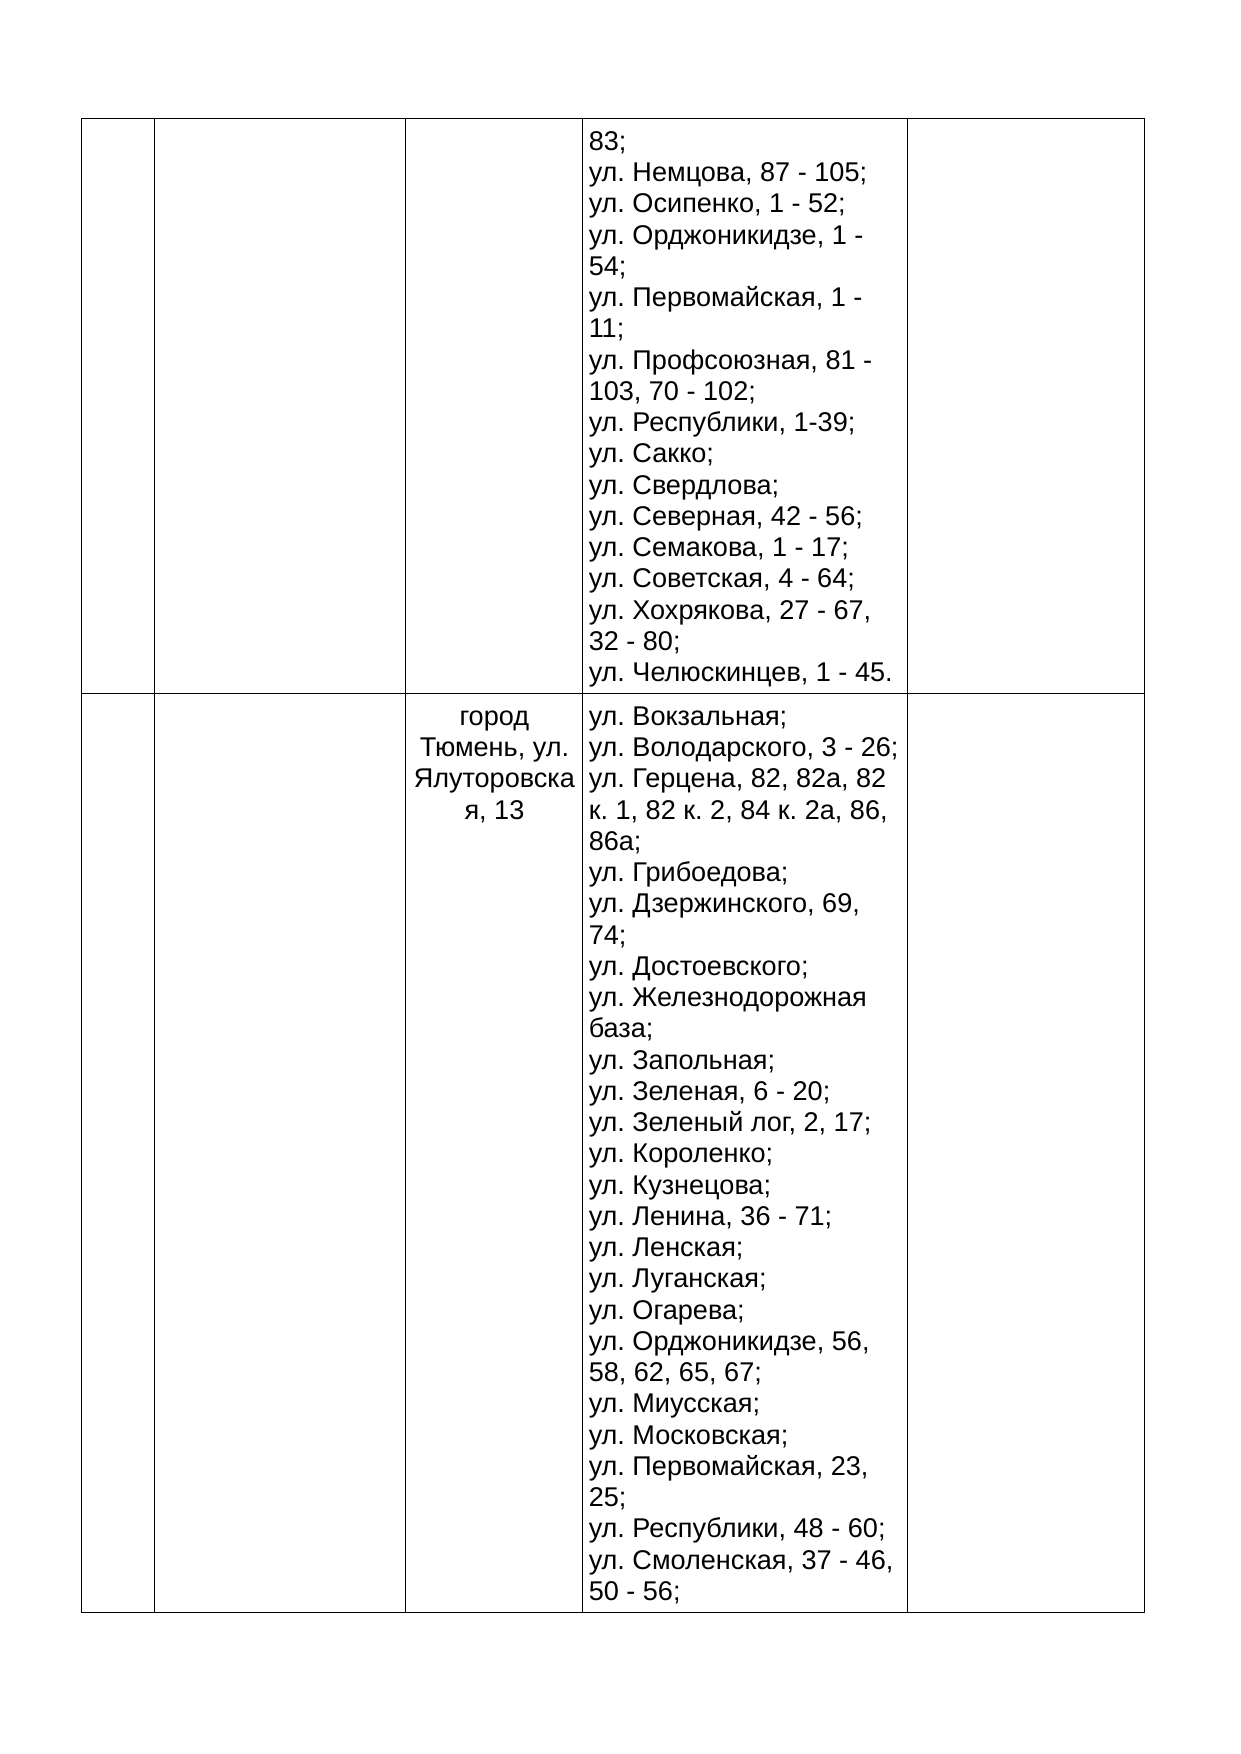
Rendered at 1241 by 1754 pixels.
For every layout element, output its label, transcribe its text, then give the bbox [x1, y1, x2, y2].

table_cell [82, 694, 154, 1612]
table_cell [155, 119, 405, 693]
table_cell [155, 694, 405, 1612]
table_cell [908, 694, 1144, 1612]
table_cell [908, 119, 1144, 693]
table_cell [406, 119, 582, 693]
table_cell город Тюмень, ул. Ялуторовская, 13 [406, 694, 582, 1612]
table_cell [82, 119, 154, 693]
table_cell ул. Вокзальная; ул. Володарского, 3 - 26; ул. Герцена, 82, 82а, 82 к. 1, 82 к. 2, 84 к. 2а, 86, 86а; ул. Грибоедова; ул. Дзержинского, 69, 74; ул. Достоевского; ул. Железнодорожная база; ул. Запольная; ул. Зеленая, 6 - 20; ул. Зеленый лог, 2, 17; ул. Короленко; ул. Кузнецова; ул. Ленина, 36 - 71; ул. Ленская; ул. Луганская; ул. Огарева; ул. Орджоникидзе, 56, 58, 62, 65, 67; ул. Миусская; ул. Московская; ул. Первомайская, 23, 25; ул. Республики, 48 - 60; ул. Смоленская, 37 - 46, 50 - 56; [583, 694, 907, 1612]
table_cell 83; ул. Немцова, 87 - 105; ул. Осипенко, 1 - 52; ул. Орджоникидзе, 1 - 54; ул. Первомайская, 1 - 11; ул. Профсоюзная, 81 - 103, 70 - 102; ул. Республики, 1-39; ул. Сакко; ул. Свердлова; ул. Северная, 42 - 56; ул. Семакова, 1 - 17; ул. Советская, 4 - 64; ул. Хохрякова, 27 - 67, 32 - 80; ул. Челюскинцев, 1 - 45. [583, 119, 907, 693]
